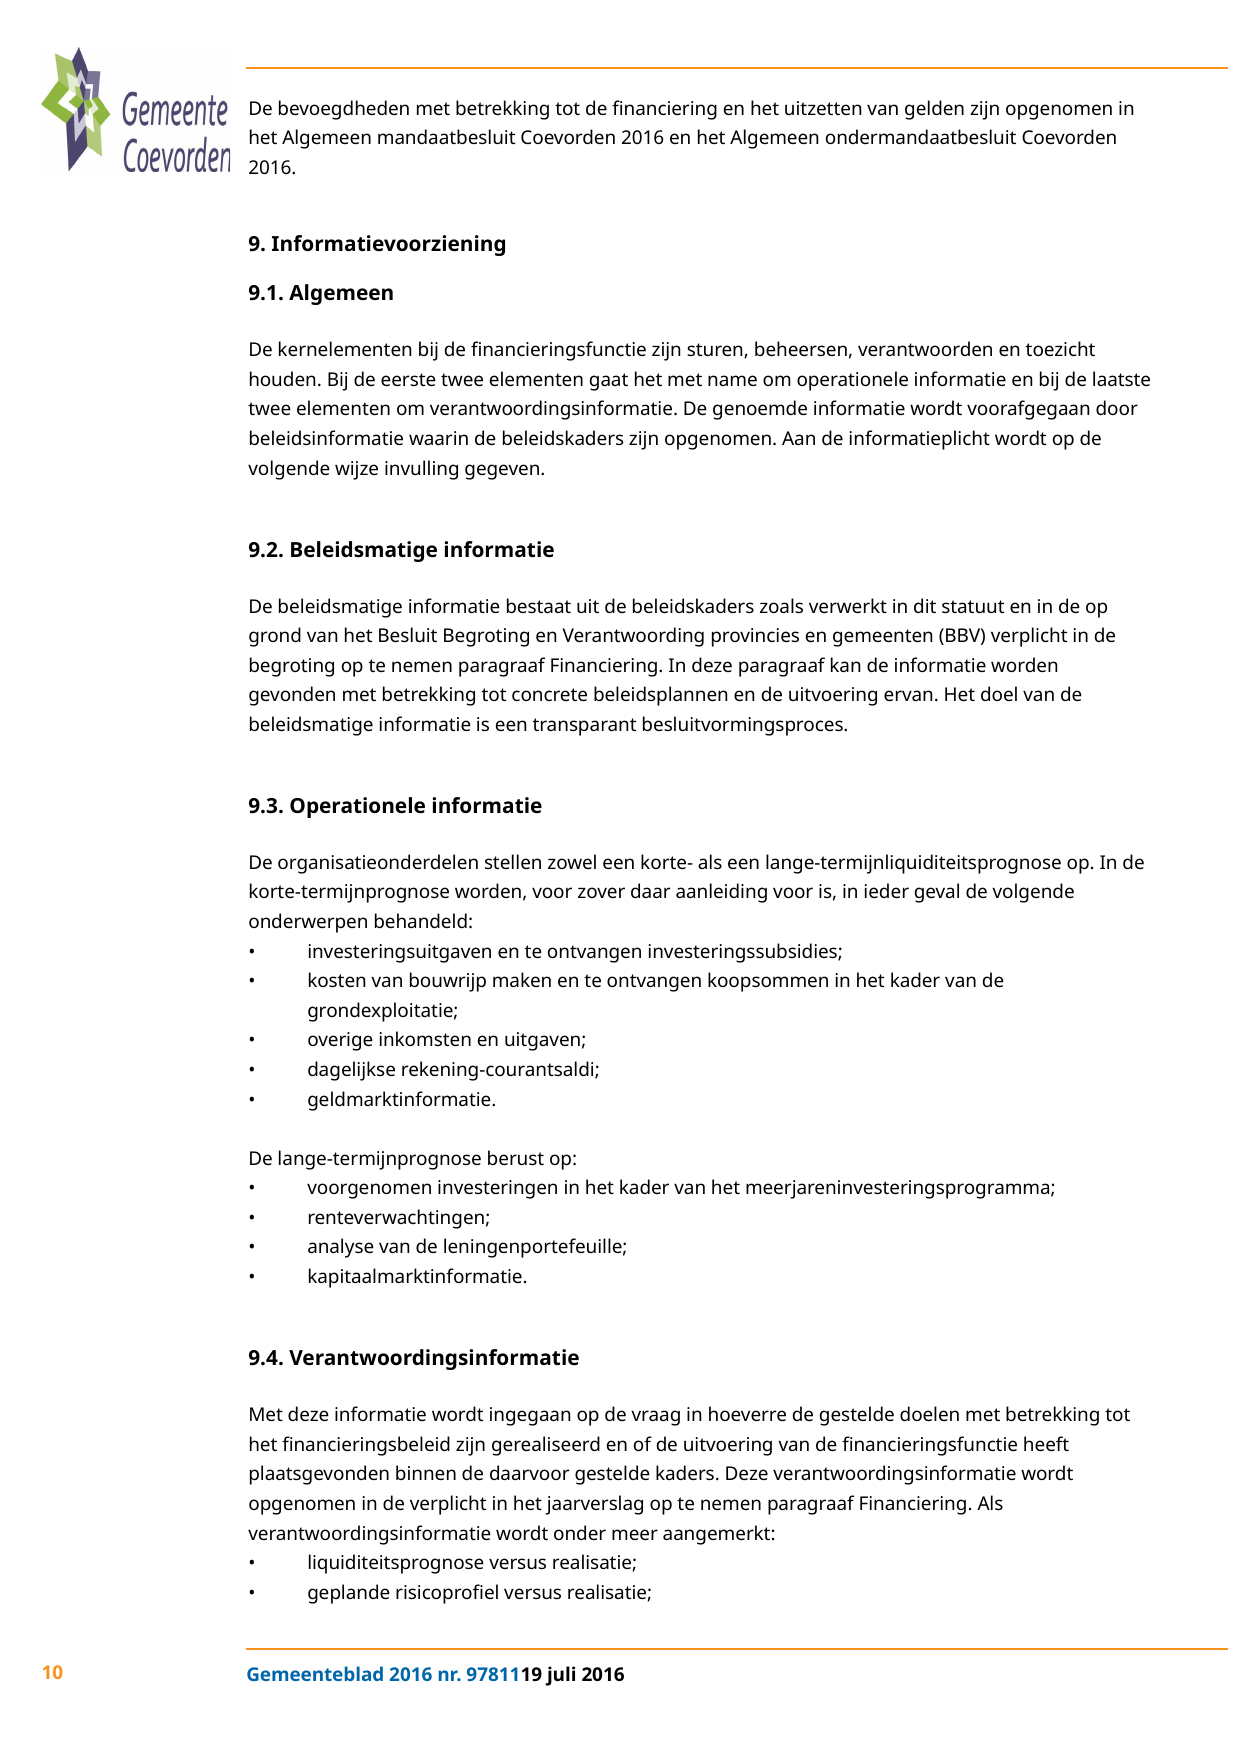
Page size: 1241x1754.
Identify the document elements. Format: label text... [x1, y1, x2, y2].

list overige inkomsten en uitgaven; [248, 1027, 1152, 1052]
list geplande risicoprofiel versus realisatie; [248, 1579, 1152, 1604]
text 9.3. Operationele informatie [248, 791, 1152, 819]
list kosten van bouwrijp maken en te ontvangen koopsommen in het kader van de grondexploitatie; [248, 967, 1152, 1023]
list renteverwachtingen; [248, 1204, 1152, 1230]
text 9.1. Algemeen [248, 278, 1152, 307]
text 9. Informatievoorziening [248, 229, 1152, 258]
text De beleidsmatige informatie bestaat uit de beleidskaders zoals verwerkt in dit statuut en in de op grond van het Besluit Begroting en Verantwoording provincies en gemeenten (BBV) verplicht in de begroting op te nemen paragraaf Financiering. In deze paragraaf kan de informatie worden gevonden met betrekking tot concrete beleidsplannen en de uitvoering ervan. Het doel van de beleidsmatige informatie is een transparant besluitvormingsproces. [248, 593, 1152, 737]
list analyse van de leningenportefeuille; [248, 1234, 1152, 1259]
text Met deze informatie wordt ingegaan op de vraag in hoeverre de gestelde doelen met betrekking tot het financieringsbeleid zijn gerealiseerd en of de uitvoering van de financieringsfunctie heeft plaatsgevonden binnen de daarvoor gestelde kaders. Deze verantwoordingsinformatie wordt opgenomen in de verplicht in het jaarverslag op te nemen paragraaf Financiering. Als verantwoordingsinformatie wordt onder meer aangemerkt: [248, 1401, 1152, 1545]
list kapitaalmarktinformatie. [248, 1263, 1152, 1289]
text 9.4. Verantwoordingsinformatie [248, 1343, 1152, 1372]
list dagelijkse rekening-courantsaldi; [248, 1056, 1152, 1082]
text De lange-termijnprognose berust op: [248, 1145, 1152, 1171]
text 9.2. Beleidsmatige informatie [248, 535, 1152, 563]
list geldmarktinformatie. [248, 1086, 1152, 1112]
list voorgenomen investeringen in het kader van het meerjareninvesteringsprogramma; [248, 1174, 1152, 1200]
list investeringsuitgaven en te ontvangen investeringssubsidies; [248, 938, 1152, 964]
list liquiditeitsprognose versus realisatie; [248, 1549, 1152, 1575]
text De organisatieonderdelen stellen zowel een korte- als een lange-termijnliquiditeitsprognose op. In de korte-termijnprognose worden, voor zover daar aanleiding voor is, in ieder geval de volgende onderwerpen behandeld: [248, 849, 1152, 934]
text De bevoegdheden met betrekking tot de financiering en het uitzetten van gelden zijn opgenomen in het Algemeen mandaatbesluit Coevorden 2016 en het Algemeen ondermandaatbesluit Coevorden 2016. [248, 95, 1152, 180]
picture [41, 47, 231, 172]
text De kernelementen bij de financieringsfunctie zijn sturen, beheersen, verantwoorden en toezicht houden. Bij de eerste twee elementen gaat het met name om operationele informatie en bij de laatste twee elementen om verantwoordingsinformatie. De genoemde informatie wordt voorafgegaan door beleidsinformatie waarin de beleidskaders zijn opgenomen. Aan de informatieplicht wordt op de volgende wijze invulling gegeven. [248, 336, 1152, 481]
